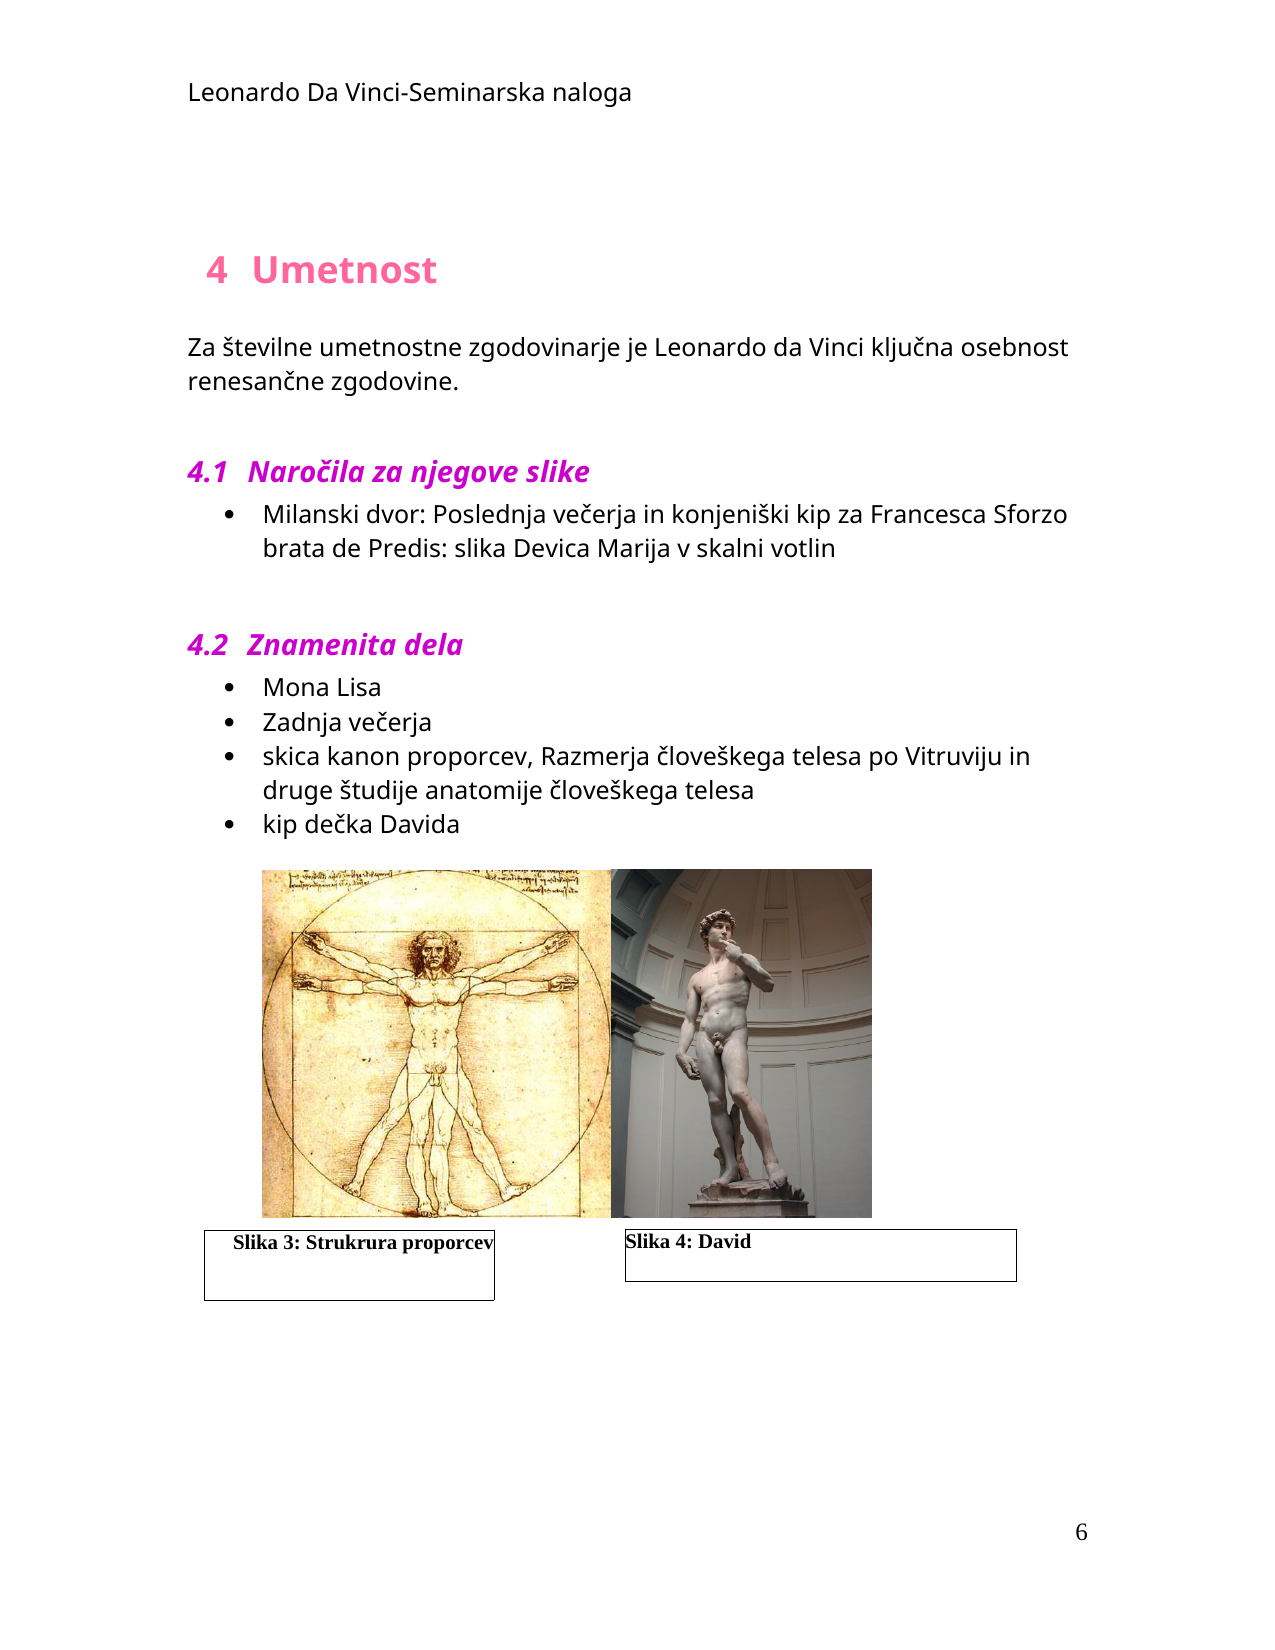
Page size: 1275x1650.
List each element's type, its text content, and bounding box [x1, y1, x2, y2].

picture [262, 869, 872, 1218]
list Milanski dvor: Poslednja večerja in konjeniški kip za Francesca Sforzo [225, 497, 1087, 531]
text Slika 4: David [626, 1230, 1016, 1253]
list Zadnja večerja [225, 704, 1087, 738]
subtitle Znamenita dela [187, 624, 1087, 664]
subtitle Umetnost [206, 243, 1087, 294]
list kip dečka Davida [225, 806, 1087, 840]
list skica kanon proporcev, Razmerja človeškega telesa po Vitruviju in druge študije anatomije človeškega telesa [225, 738, 1087, 806]
text Za številne umetnostne zgodovinarje je Leonardo da Vinci ključna osebnost renesančne zgodovine. [187, 329, 1087, 397]
list Mona Lisa [225, 670, 1087, 704]
subtitle Naročila za njegove slike [187, 451, 1087, 491]
text brata de Predis: slika Devica Marija v skalni votlin [262, 531, 1087, 565]
list Slika 3: Strukrura proporcev [205, 1231, 494, 1254]
